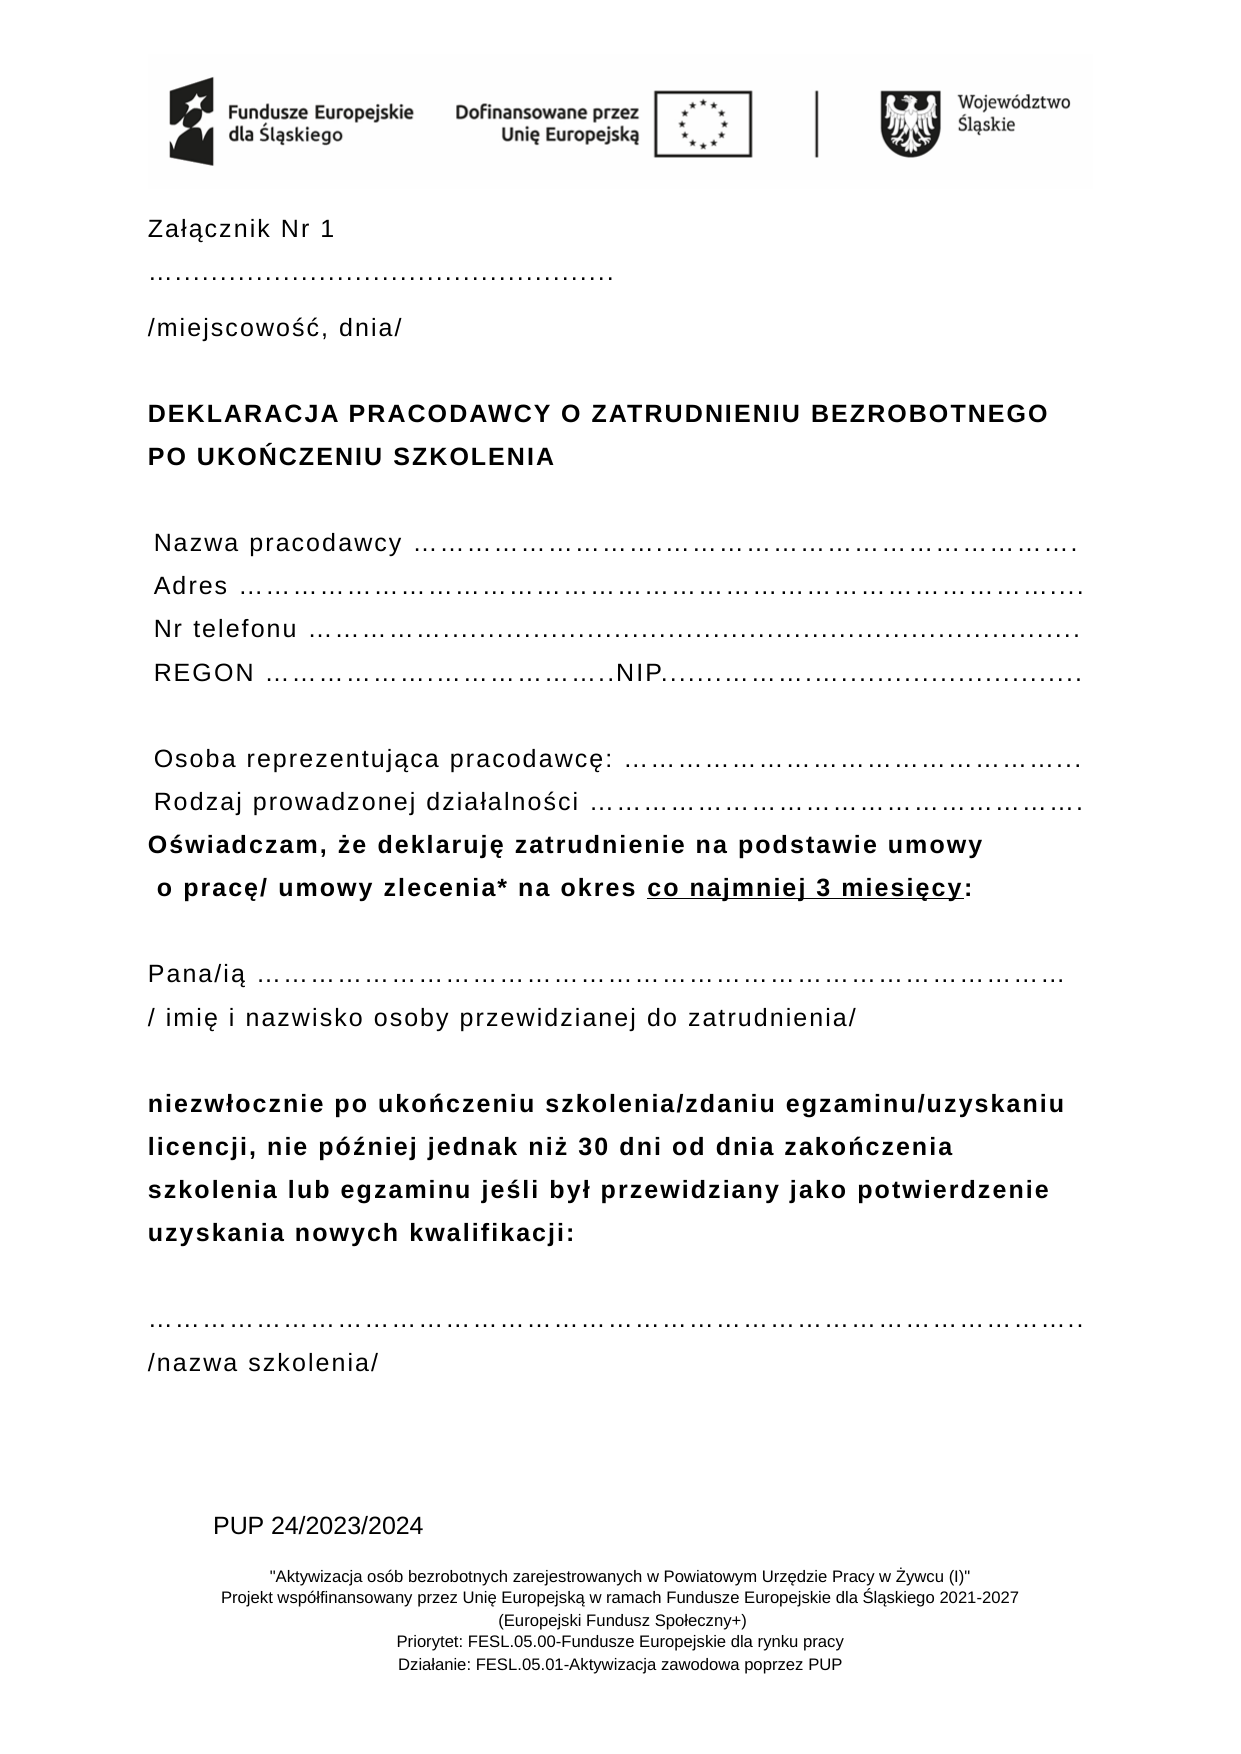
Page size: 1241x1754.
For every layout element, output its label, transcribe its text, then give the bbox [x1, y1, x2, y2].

text ………………………………………………………………………………………….. [148, 1304, 1093, 1333]
text Pana/ią ……………………………………………………………………………… [148, 959, 1093, 988]
text / imię i nazwisko osoby przewidzianej do zatrudnienia/ [148, 1002, 1093, 1031]
text Oświadczam, że deklaruję zatrudnienie na podstawie umowy o pracę/ umowy zlecenia* na okres co najmniej 3 miesięcy: [148, 830, 1093, 945]
text Załącznik Nr 1 …................................................. [148, 214, 1093, 286]
text Nr telefonu ……………....................................................................... REGON ……………….………………..NIP.......……….…........................... Osoba reprezentująca pracodawcę: …………………………………………... Rodzaj prowadzonej działalności ………………………………………………. [153, 614, 1093, 816]
text /nazwa szkolenia/ [148, 1347, 1093, 1376]
text DEKLARACJA PRACODAWCY O ZATRUDNIENIU BEZROBOTNEGO PO UKOŃCZENIU SZKOLENIA [148, 399, 1093, 471]
picture [147, 54, 1093, 189]
text niezwłocznie po ukończeniu szkolenia/zdaniu egzaminu/uzyskaniu licencji, nie później jednak niż 30 dni od dnia zakończenia szkolenia lub egzaminu jeśli był przewidziany jako potwierdzenie uzyskania nowych kwalifikacji: [148, 1089, 1093, 1247]
text /miejscowość, dnia/ [148, 312, 1093, 341]
text Nazwa pracodawcy ……………………….………………………………………. Adres ……………………………………………………………………………….... [153, 528, 1093, 600]
